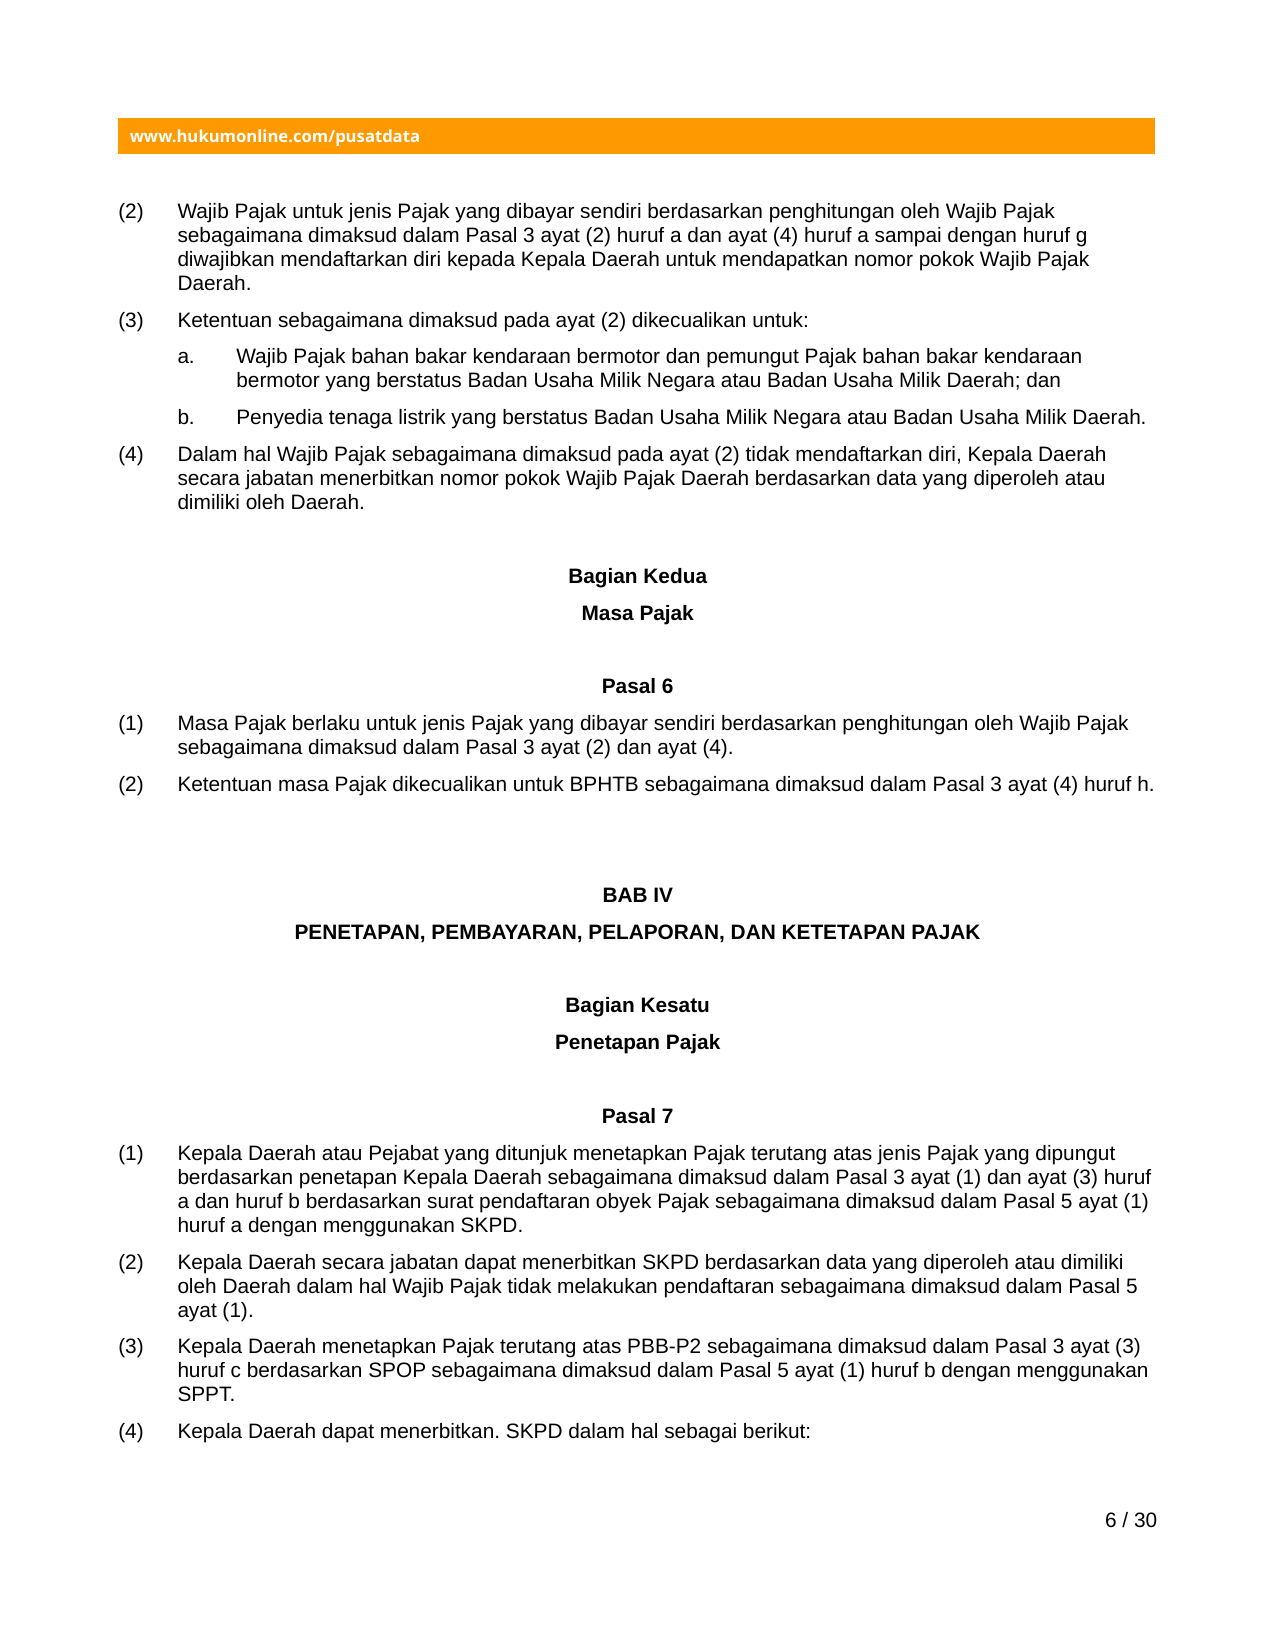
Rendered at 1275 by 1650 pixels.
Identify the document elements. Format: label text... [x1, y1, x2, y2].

list Wajib Pajak untuk jenis Pajak yang dibayar sendiri berdasarkan penghitungan oleh Wajib Pajak sebagaimana dimaksud dalam Pasal 3 ayat (2) huruf a dan ayat (4) huruf a sampai dengan huruf g diwajibkan mendaftarkan diri kepada Kepala Daerah untuk mendapatkan nomor pokok Wajib Pajak Daerah. [118, 199, 1157, 294]
text BAB IV [118, 883, 1157, 907]
list Dalam hal Wajib Pajak sebagaimana dimaksud pada ayat (2) tidak mendaftarkan diri, Kepala Daerah secara jabatan menerbitkan nomor pokok Wajib Pajak Daerah berdasarkan data yang diperoleh atau dimiliki oleh Daerah. [118, 442, 1157, 514]
text Pasal 6 [118, 674, 1157, 698]
list Masa Pajak berlaku untuk jenis Pajak yang dibayar sendiri berdasarkan penghitungan oleh Wajib Pajak sebagaimana dimaksud dalam Pasal 3 ayat (2) dan ayat (4). [118, 711, 1157, 759]
list Kepala Daerah menetapkan Pajak terutang atas PBB-P2 sebagaimana dimaksud dalam Pasal 3 ayat (3) huruf c berdasarkan SPOP sebagaimana dimaksud dalam Pasal 5 ayat (1) huruf b dengan menggunakan SPPT. [118, 1334, 1157, 1406]
list Kepala Daerah dapat menerbitkan. SKPD dalam hal sebagai berikut: [118, 1419, 1157, 1443]
text Pasal 7 [118, 1104, 1157, 1128]
text PENETAPAN, PEMBAYARAN, PELAPORAN, DAN KETETAPAN PAJAK [118, 919, 1157, 943]
list Ketentuan masa Pajak dikecualikan untuk BPHTB sebagaimana dimaksud dalam Pasal 3 ayat (4) huruf h. [118, 772, 1157, 796]
list Wajib Pajak bahan bakar kendaraan bermotor dan pemungut Pajak bahan bakar kendaraan bermotor yang berstatus Badan Usaha Milik Negara atau Badan Usaha Milik Daerah; dan [177, 344, 1157, 392]
text Penetapan Pajak [118, 1030, 1157, 1054]
list Penyedia tenaga listrik yang berstatus Badan Usaha Milik Negara atau Badan Usaha Milik Daerah. [177, 405, 1157, 429]
text Bagian Kedua [118, 564, 1157, 588]
text Masa Pajak [118, 601, 1157, 624]
list Kepala Daerah atau Pejabat yang ditunjuk menetapkan Pajak terutang atas jenis Pajak yang dipungut berdasarkan penetapan Kepala Daerah sebagaimana dimaksud dalam Pasal 3 ayat (1) dan ayat (3) huruf a dan huruf b berdasarkan surat pendaftaran obyek Pajak sebagaimana dimaksud dalam Pasal 5 ayat (1) huruf a dengan menggunakan SKPD. [118, 1141, 1157, 1237]
text Bagian Kesatu [118, 993, 1157, 1017]
list Kepala Daerah secara jabatan dapat menerbitkan SKPD berdasarkan data yang diperoleh atau dimiliki oleh Daerah dalam hal Wajib Pajak tidak melakukan pendaftaran sebagaimana dimaksud dalam Pasal 5 ayat (1). [118, 1249, 1157, 1321]
list Ketentuan sebagaimana dimaksud pada ayat (2) dikecualikan untuk: [118, 307, 1157, 331]
